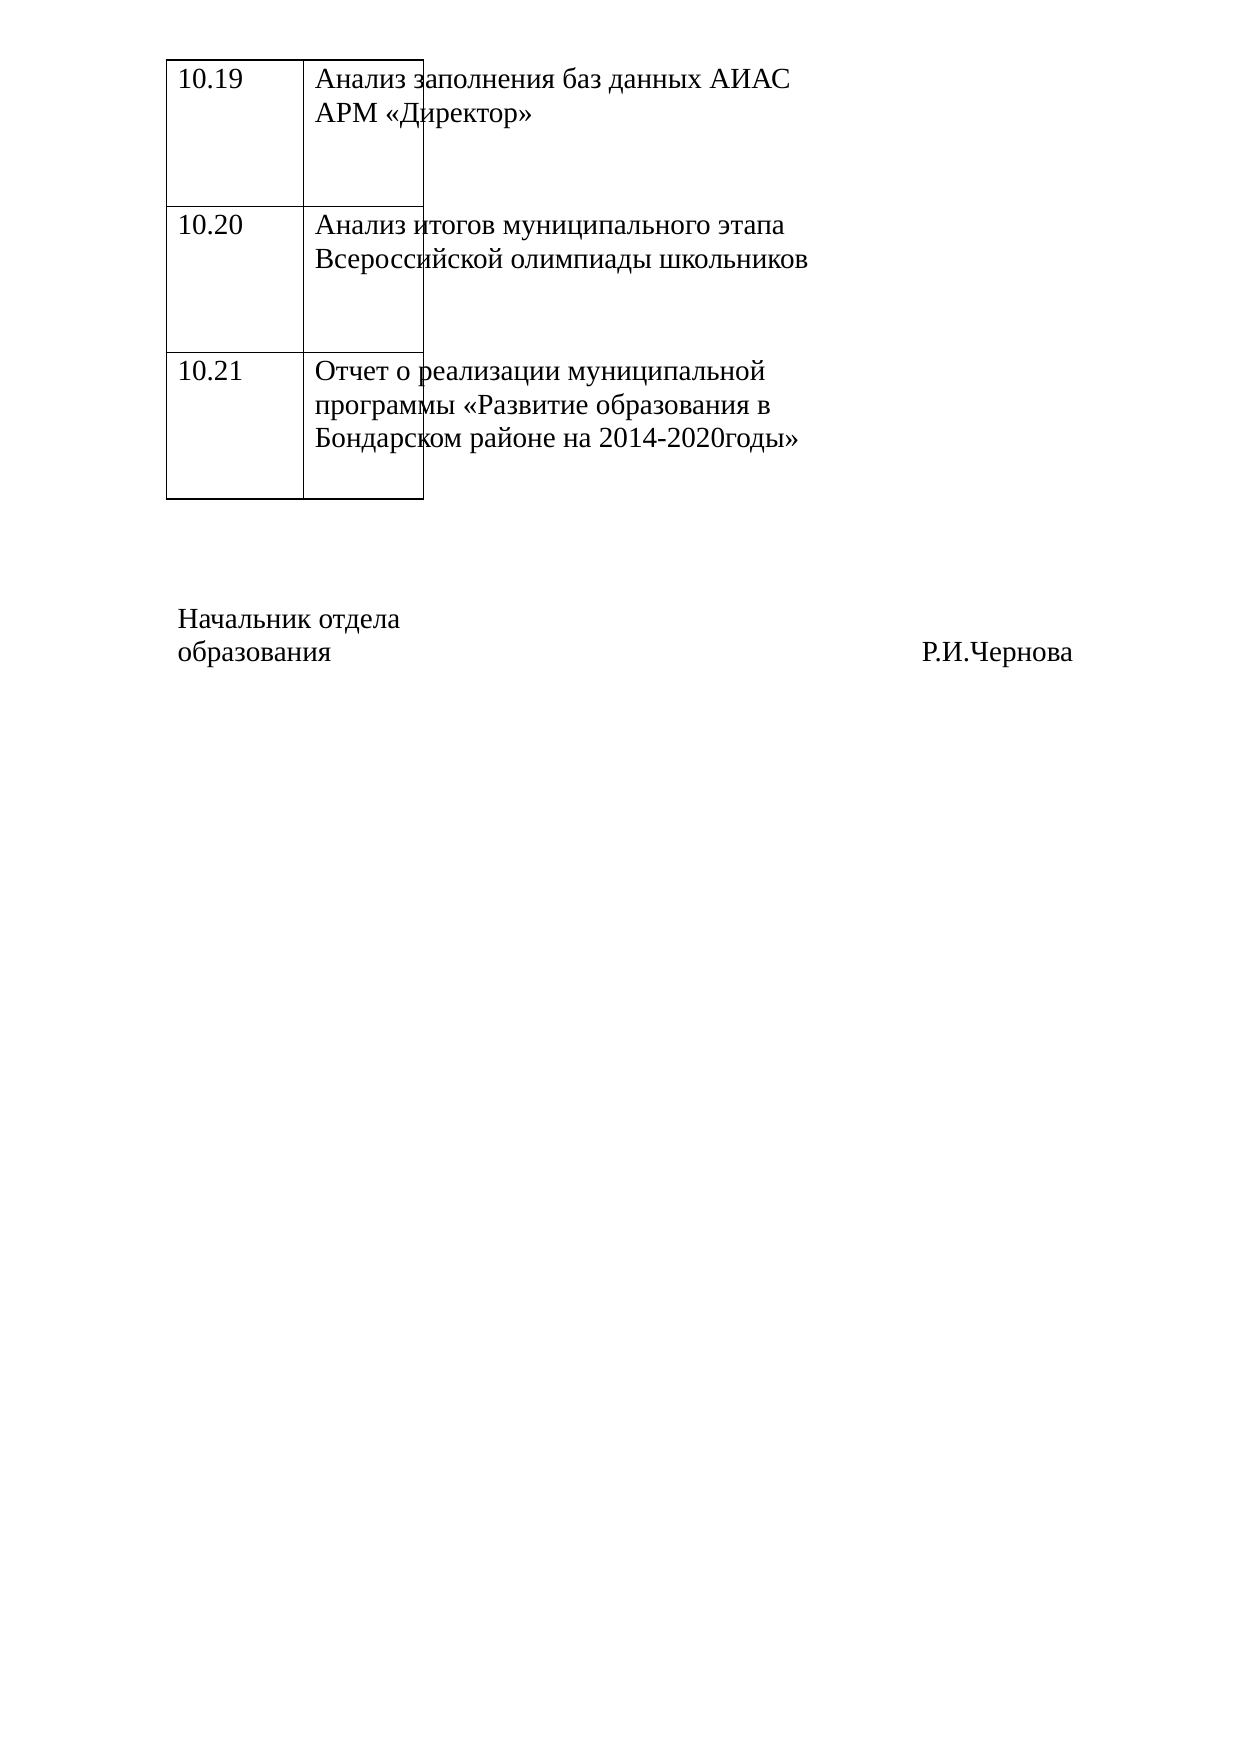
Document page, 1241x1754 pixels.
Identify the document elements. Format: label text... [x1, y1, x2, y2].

table_cell Анализ итогов муниципального этапа Всероссийской олимпиады школьников [304, 207, 423, 352]
table_cell 10.20 [167, 207, 303, 352]
table_cell 10.21 [167, 353, 303, 498]
text Начальник отдела [177, 601, 1152, 634]
table_cell Отчет о реализации муниципальной программы «Развитие образования в Бондарском районе на 2014-2020годы» [304, 353, 423, 498]
text образования Р.И.Чернова [177, 634, 1152, 668]
table_cell Анализ заполнения баз данных АИАС АРМ «Директор» [304, 61, 423, 206]
table_cell 10.19 [167, 61, 303, 206]
